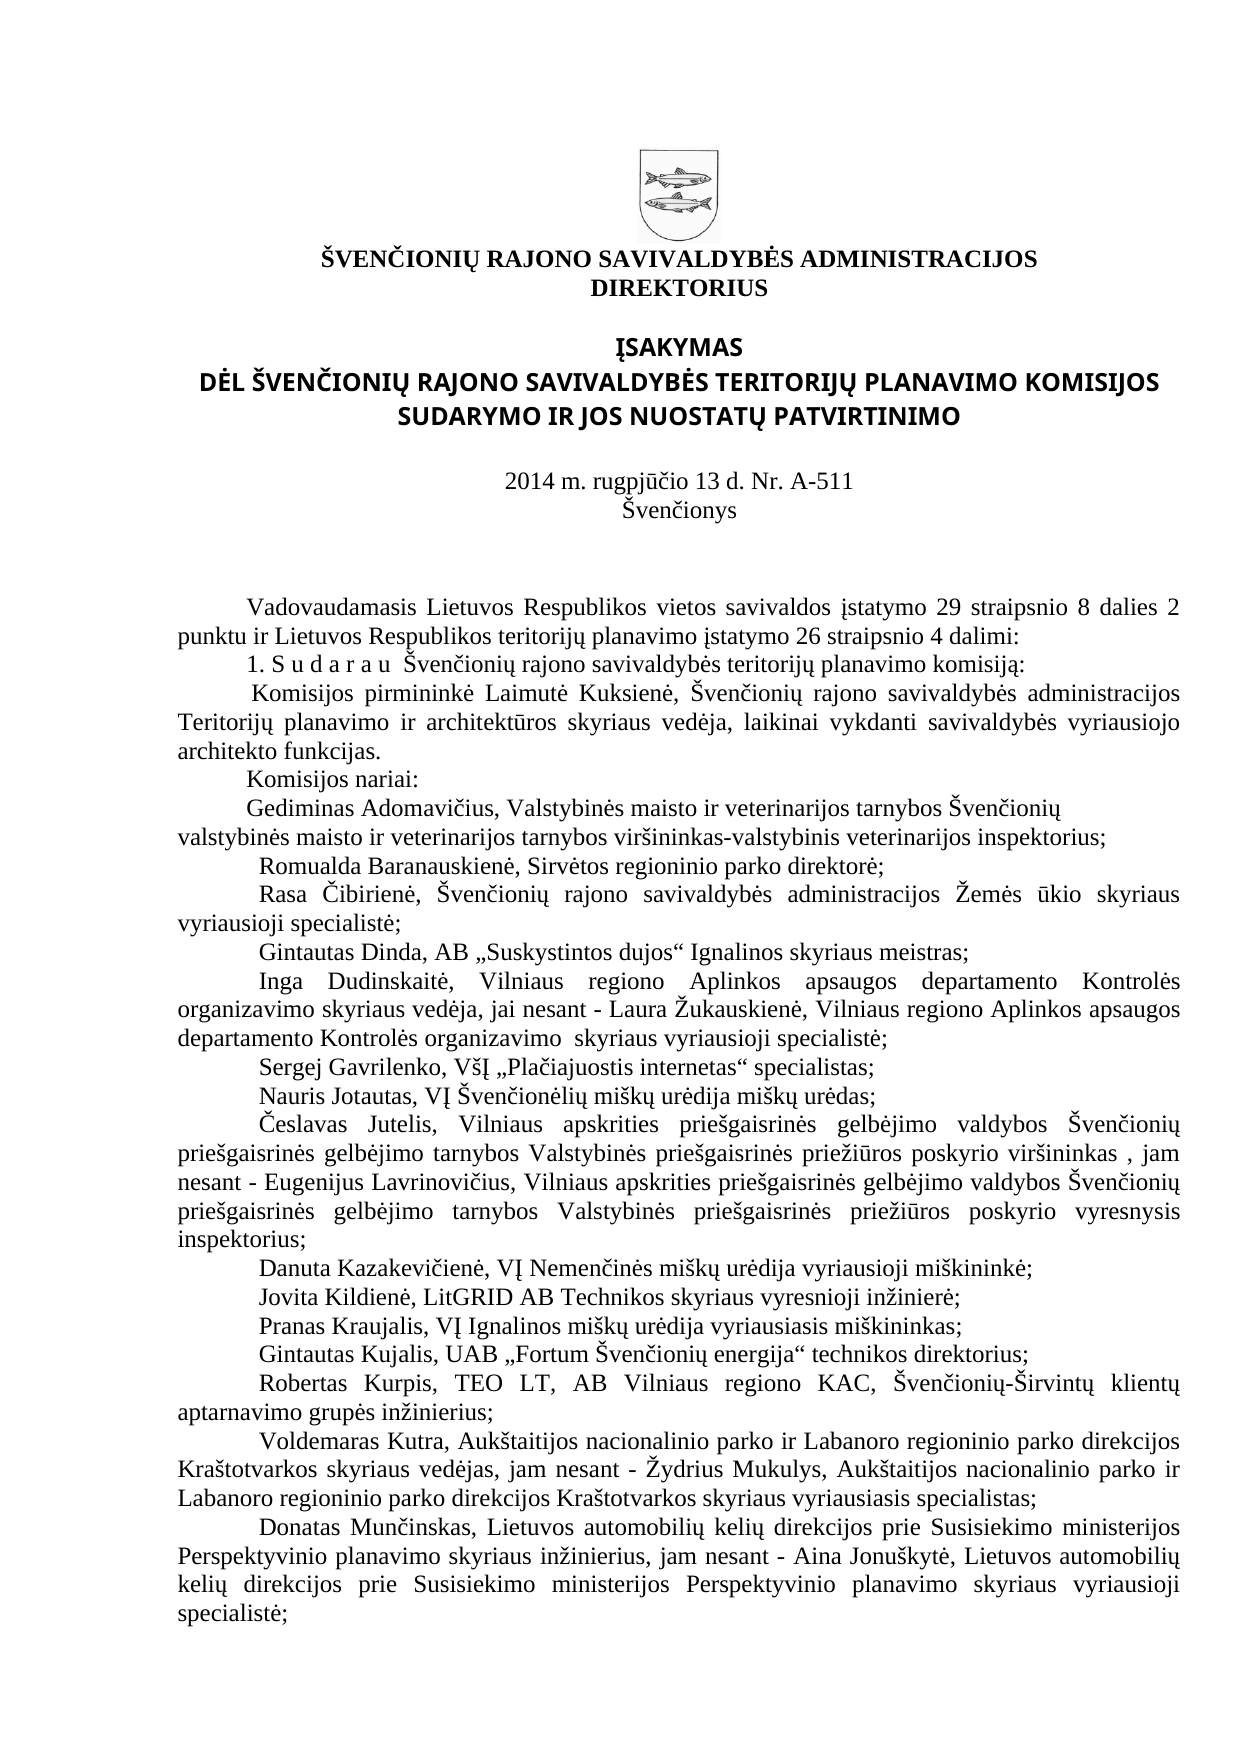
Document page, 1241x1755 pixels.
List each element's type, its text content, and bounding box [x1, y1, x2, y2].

text Švenčionys [177, 495, 1181, 524]
text Nauris Jotautas, VĮ Švenčionėlių miškų urėdija miškų urėdas; [177, 1081, 1181, 1109]
text Romualda Baranauskienė, Sirvėtos regioninio parko direktorė; [177, 851, 1181, 879]
text Sergej Gavrilenko, VšĮ „Plačiajuostis internetas“ specialistas; [177, 1052, 1181, 1081]
text Vadovaudamasis Lietuvos Respublikos vietos savivaldos įstatymo 29 straipsnio 8 dalies 2 punktu ir Lietuvos Respublikos teritorijų planavimo įstatymo 26 straipsnio 4 dalimi: [177, 592, 1181, 649]
text Gintautas Dinda, AB „Suskystintos dujos“ Ignalinos skyriaus meistras; [177, 937, 1181, 966]
text Komisijos pirmininkė Laimutė Kuksienė, Švenčionių rajono savivaldybės administracijos Teritorijų planavimo ir architektūros skyriaus vedėja, laikinai vykdanti savivaldybės vyriausiojo architekto funkcijas. [177, 678, 1181, 764]
text Danuta Kazakevičienė, VĮ Nemenčinės miškų urėdija vyriausioji miškininkė; [177, 1253, 1181, 1282]
text 1. S u d a r a u Švenčionių rajono savivaldybės teritorijų planavimo komisiją: [246, 649, 1181, 678]
text 2014 m. rugpjūčio 13 d. Nr. A-511 [177, 466, 1181, 495]
text Jovita Kildienė, LitGRID AB Technikos skyriaus vyresnioji inžinierė; [177, 1282, 1181, 1311]
text Komisijos nariai: [246, 764, 1181, 793]
text ŠVENČIONIŲ RAJONO SAVIVALDYBĖS ADMINISTRACIJOS [177, 244, 1181, 273]
text Rasa Čibirienė, Švenčionių rajono savivaldybės administracijos Žemės ūkio skyriaus vyriausioji specialistė; [177, 879, 1181, 937]
text DĖL ŠVENČIONIŲ RAJONO SAVIVALDYBĖS TERITORIJŲ PLANAVIMO KOMISIJOS SUDARYMO IR JOS NUOSTATŲ PATVIRTINIMO [177, 364, 1181, 432]
text Inga Dudinskaitė, Vilniaus regiono Aplinkos apsaugos departamento Kontrolės organizavimo skyriaus vedėja, jai nesant - Laura Žukauskienė, Vilniaus regiono Aplinkos apsaugos departamento Kontrolės organizavimo skyriaus vyriausioji specialistė; [177, 966, 1181, 1052]
text ĮSAKYMAS [177, 330, 1181, 364]
text valstybinės maisto ir veterinarijos tarnybos viršininkas-valstybinis veterinarijos inspektorius; [177, 822, 1181, 851]
text Gediminas Adomavičius, Valstybinės maisto ir veterinarijos tarnybos Švenčionių [246, 793, 1181, 822]
text Donatas Munčinskas, Lietuvos automobilių kelių direkcijos prie Susisiekimo ministerijos Perspektyvinio planavimo skyriaus inžinierius, jam nesant - Aina Jonuškytė, Lietuvos automobilių kelių direkcijos prie Susisiekimo ministerijos Perspektyvinio planavimo skyriaus vyriausioji specialistė; [177, 1512, 1181, 1627]
text Robertas Kurpis, TEO LT, AB Vilniaus regiono KAC, Švenčionių-Širvintų klientų aptarnavimo grupės inžinierius; [177, 1368, 1181, 1426]
text Česlavas Jutelis, Vilniaus apskrities priešgaisrinės gelbėjimo valdybos Švenčionių priešgaisrinės gelbėjimo tarnybos Valstybinės priešgaisrinės priežiūros poskyrio viršininkas , jam nesant - Eugenijus Lavrinovičius, Vilniaus apskrities priešgaisrinės gelbėjimo valdybos Švenčionių priešgaisrinės gelbėjimo tarnybos Valstybinės priešgaisrinės priežiūros poskyrio vyresnysis inspektorius; [177, 1109, 1181, 1253]
text DIREKTORIUS [177, 273, 1181, 301]
text Voldemaras Kutra, Aukštaitijos nacionalinio parko ir Labanoro regioninio parko direkcijos Kraštotvarkos skyriaus vedėjas, jam nesant - Žydrius Mukulys, Aukštaitijos nacionalinio parko ir Labanoro regioninio parko direkcijos Kraštotvarkos skyriaus vyriausiasis specialistas; [177, 1426, 1181, 1512]
text Pranas Kraujalis, VĮ Ignalinos miškų urėdija vyriausiasis miškininkas; [177, 1311, 1181, 1339]
text Gintautas Kujalis, UAB „Fortum Švenčionių energija“ technikos direktorius; [177, 1339, 1181, 1368]
